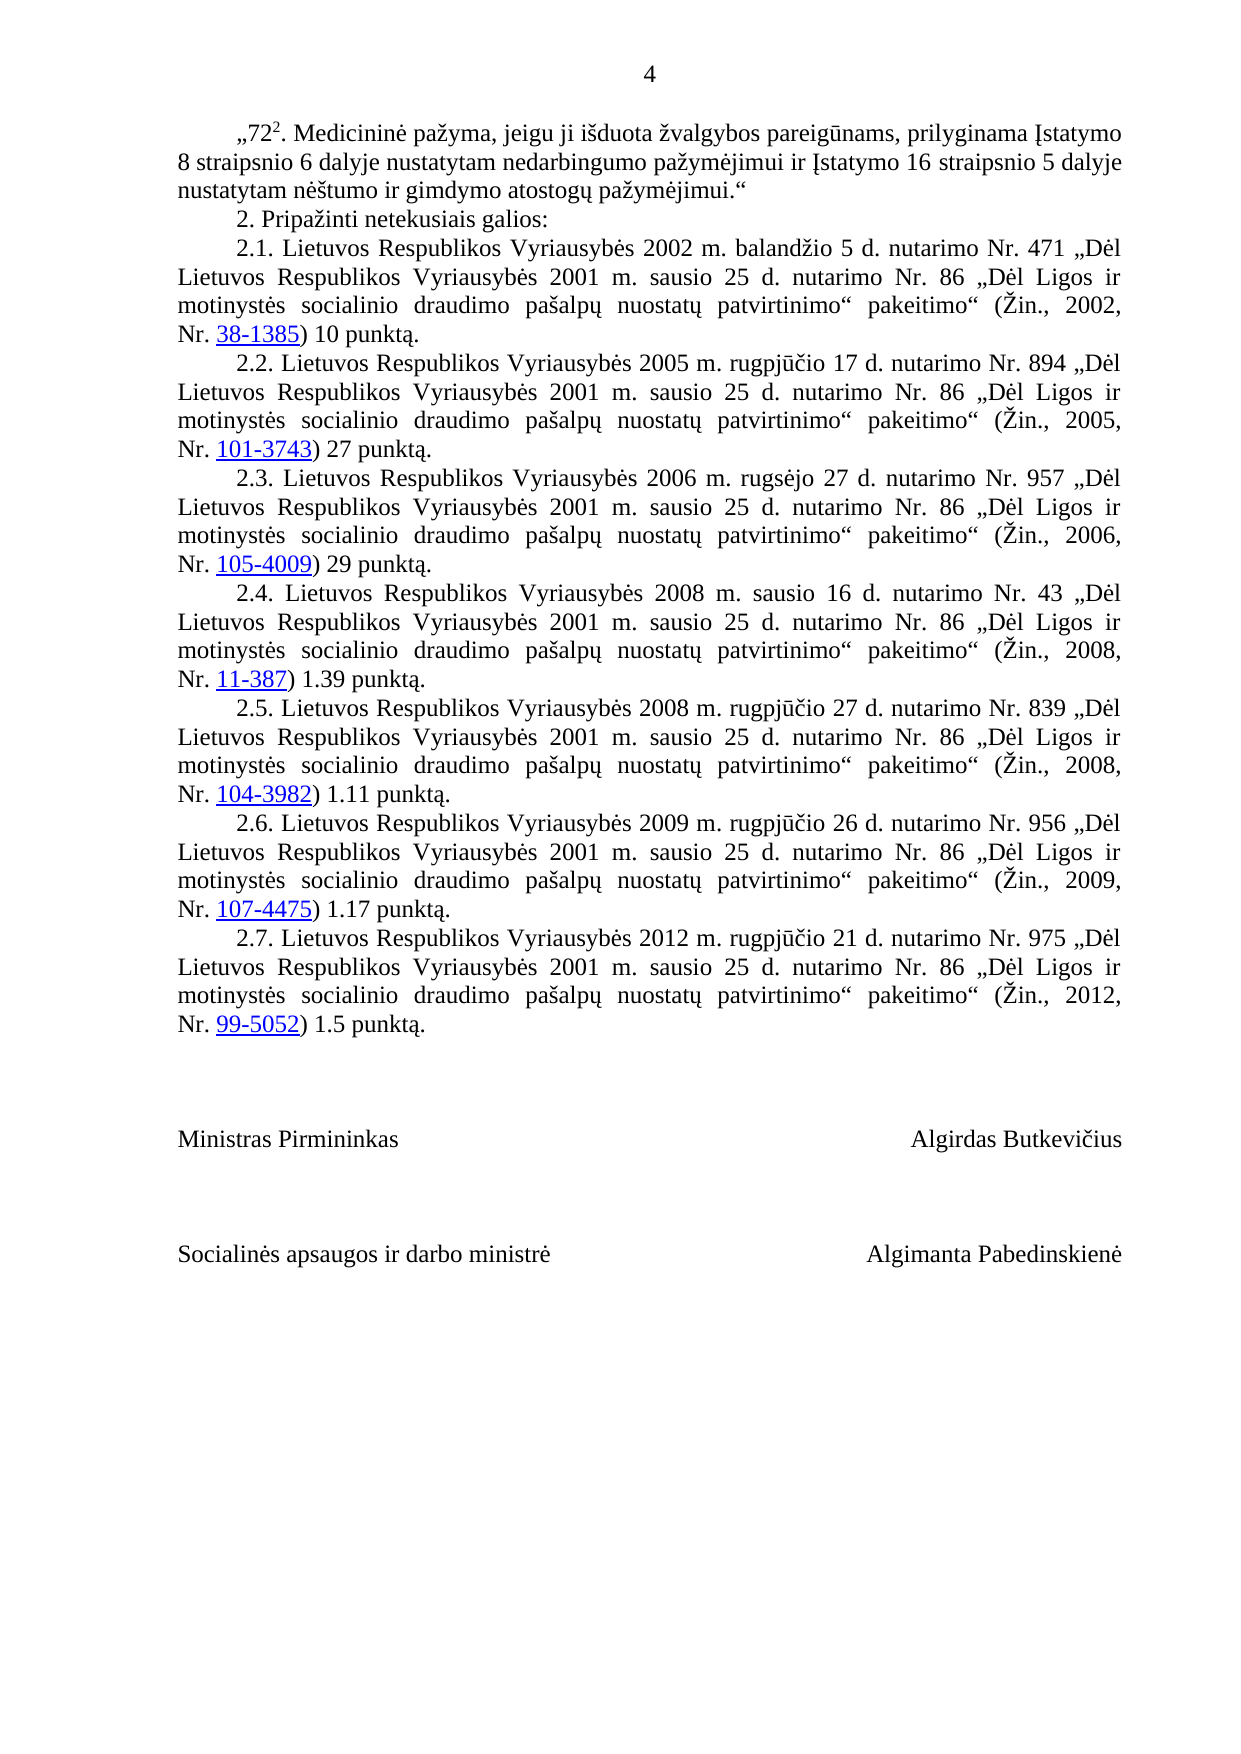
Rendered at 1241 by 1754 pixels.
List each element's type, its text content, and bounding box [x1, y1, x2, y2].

text 2. Pripažinti netekusiais galios: [177, 204, 1122, 233]
text 2.4. Lietuvos Respublikos Vyriausybės 2008 m. sausio 16 d. nutarimo Nr. 43 „Dėl Lietuvos Respublikos Vyriausybės 2001 m. sausio 25 d. nutarimo Nr. 86 „Dėl Ligos ir motinystės socialinio draudimo pašalpų nuostatų patvirtinimo“ pakeitimo“ (Žin., 2008, Nr. 11-387) 1.39 punktą. [177, 578, 1122, 693]
text 2.3. Lietuvos Respublikos Vyriausybės 2006 m. rugsėjo 27 d. nutarimo Nr. 957 „Dėl Lietuvos Respublikos Vyriausybės 2001 m. sausio 25 d. nutarimo Nr. 86 „Dėl Ligos ir motinystės socialinio draudimo pašalpų nuostatų patvirtinimo“ pakeitimo“ (Žin., 2006, Nr. 105-4009) 29 punktą. [177, 463, 1122, 578]
text 2.1. Lietuvos Respublikos Vyriausybės 2002 m. balandžio 5 d. nutarimo Nr. 471 „Dėl Lietuvos Respublikos Vyriausybės 2001 m. sausio 25 d. nutarimo Nr. 86 „Dėl Ligos ir motinystės socialinio draudimo pašalpų nuostatų patvirtinimo“ pakeitimo“ (Žin., 2002, Nr. 38-1385) 10 punktą. [177, 233, 1122, 348]
text „722. Medicininė pažyma, jeigu ji išduota žvalgybos pareigūnams, prilyginama Įstatymo 8 straipsnio 6 dalyje nustatytam nedarbingumo pažymėjimui ir Įstatymo 16 straipsnio 5 dalyje nustatytam nėštumo ir gimdymo atostogų pažymėjimui.“ [177, 118, 1122, 204]
text 2.7. Lietuvos Respublikos Vyriausybės 2012 m. rugpjūčio 21 d. nutarimo Nr. 975 „Dėl Lietuvos Respublikos Vyriausybės 2001 m. sausio 25 d. nutarimo Nr. 86 „Dėl Ligos ir motinystės socialinio draudimo pašalpų nuostatų patvirtinimo“ pakeitimo“ (Žin., 2012, Nr. 99-5052) 1.5 punktą. [177, 923, 1122, 1038]
text 2.5. Lietuvos Respublikos Vyriausybės 2008 m. rugpjūčio 27 d. nutarimo Nr. 839 „Dėl Lietuvos Respublikos Vyriausybės 2001 m. sausio 25 d. nutarimo Nr. 86 „Dėl Ligos ir motinystės socialinio draudimo pašalpų nuostatų patvirtinimo“ pakeitimo“ (Žin., 2008, Nr. 104-3982) 1.11 punktą. [177, 693, 1122, 808]
text Ministras Pirmininkas Algirdas Butkevičius [177, 1124, 1122, 1153]
text Socialinės apsaugos ir darbo ministrė Algimanta Pabedinskienė [177, 1239, 1122, 1268]
text 2.2. Lietuvos Respublikos Vyriausybės 2005 m. rugpjūčio 17 d. nutarimo Nr. 894 „Dėl Lietuvos Respublikos Vyriausybės 2001 m. sausio 25 d. nutarimo Nr. 86 „Dėl Ligos ir motinystės socialinio draudimo pašalpų nuostatų patvirtinimo“ pakeitimo“ (Žin., 2005, Nr. 101-3743) 27 punktą. [177, 348, 1122, 463]
text 2.6. Lietuvos Respublikos Vyriausybės 2009 m. rugpjūčio 26 d. nutarimo Nr. 956 „Dėl Lietuvos Respublikos Vyriausybės 2001 m. sausio 25 d. nutarimo Nr. 86 „Dėl Ligos ir motinystės socialinio draudimo pašalpų nuostatų patvirtinimo“ pakeitimo“ (Žin., 2009, Nr. 107-4475) 1.17 punktą. [177, 808, 1122, 923]
